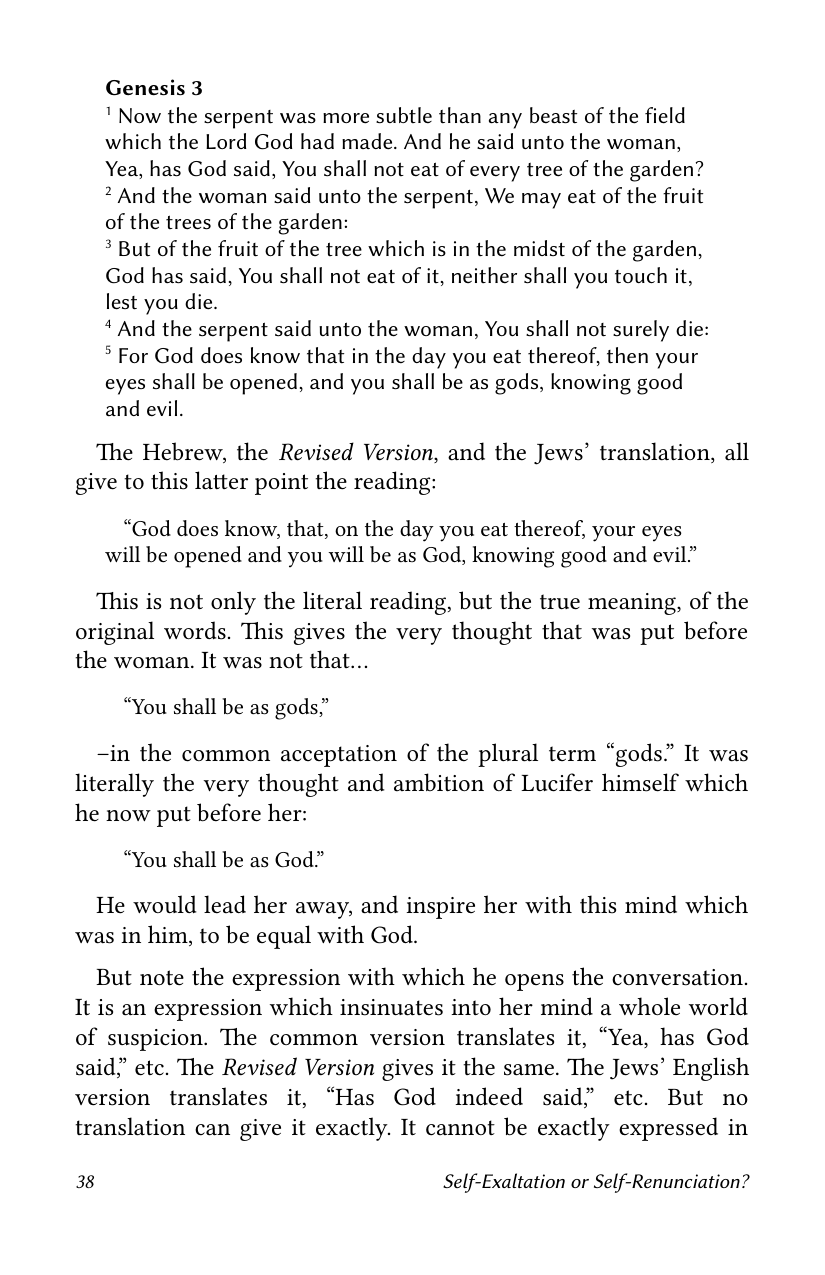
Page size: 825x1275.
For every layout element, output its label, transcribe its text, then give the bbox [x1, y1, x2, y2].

text 4 And the serpent said unto the woman, You shall not surely die: [105, 316, 720, 342]
text Genesis 3 [105, 75, 750, 101]
text He would lead her away, and inspire her with this mind which was in him, to be equal with God. [75, 892, 750, 950]
text 3 But of the fruit of the tree which is in the midst of the garden, God has said, You shall not eat of it, neither shall you touch it, lest you die. [105, 236, 720, 315]
text “God does know, that, on the day you eat thereof, your eyes will be opened and you will be as God, knowing good and evil.” [105, 515, 720, 568]
text The Hebrew, the Revised Version, and the Jews’ translation, all give to this latter point the reading: [75, 438, 750, 496]
text “You shall be as gods,” [105, 694, 720, 721]
text 5 For God does know that in the day you eat thereof, then your eyes shall be opened, and you shall be as gods, knowing good and evil. [105, 343, 720, 422]
text –in the common acceptation of the plural term “gods.” It was literally the very thought and ambition of Lucifer himself which he now put before her: [75, 739, 750, 827]
text 2 And the woman said unto the serpent, We may eat of the fruit of the trees of the garden: [105, 183, 720, 235]
text “You shall be as God.” [105, 847, 720, 873]
text But note the expression with which he opens the conversation. It is an expression which insinuates into her mind a whole world of suspicion. The common version translates it, “Yea, has God said,” etc. The Revised Version gives it the same. The Jews’ English version translates it, “Has God indeed said,” etc. But no translation can give it exactly. It cannot be exactly expressed in [75, 963, 750, 1141]
text 1 Now the serpent was more subtle than any beast of the field which the Lord God had made. And he said unto the woman, Yea, has God said, You shall not eat of every tree of the garden? [105, 103, 720, 182]
text This is not only the literal reading, but the true meaning, of the original words. This gives the very thought that was put before the woman. It was not that… [75, 587, 750, 675]
